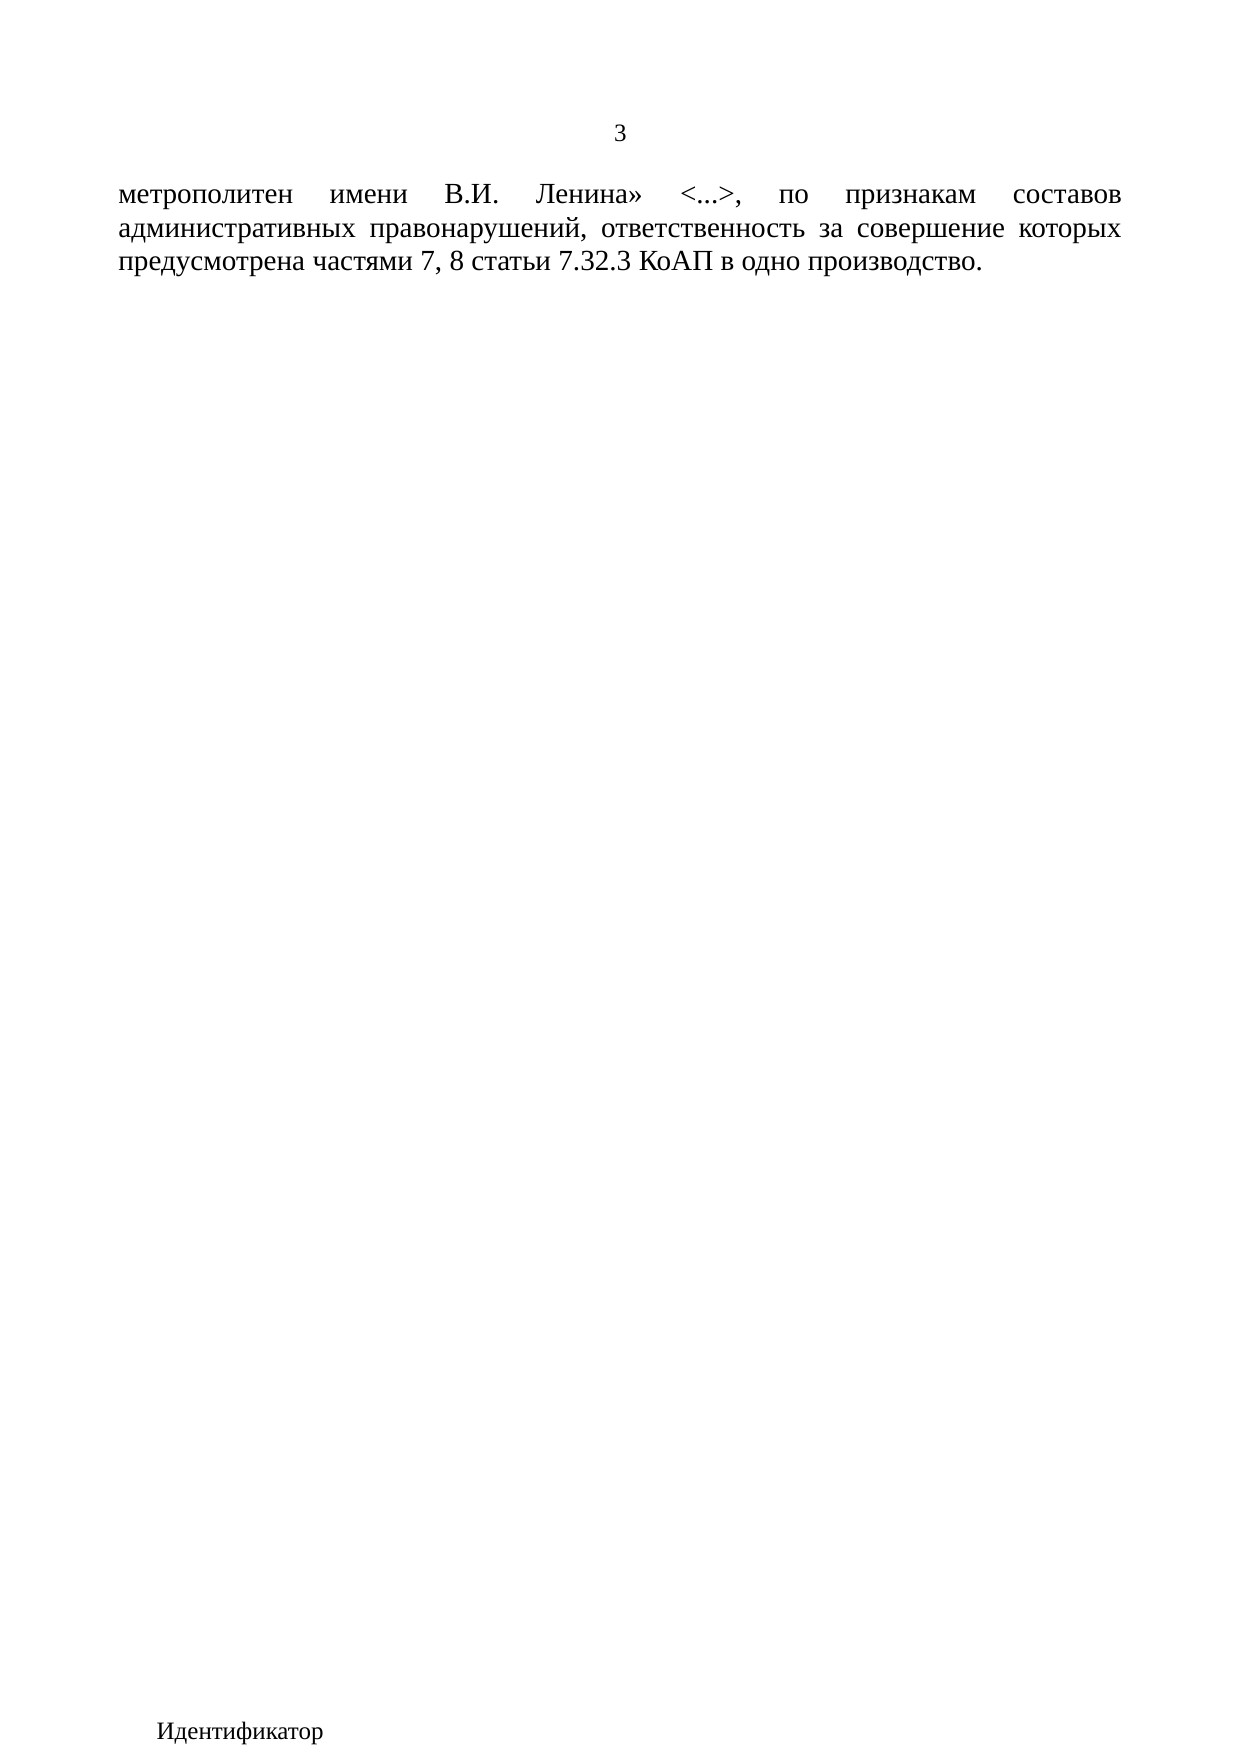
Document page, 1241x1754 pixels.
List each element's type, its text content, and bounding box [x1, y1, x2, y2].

text метрополитен имени В.И. Ленина» <...>, по признакам составов административных правонарушений, ответственность за совершение которых предусмотрена частями 7, 8 статьи 7.32.3 КоАП в одно производство. [118, 176, 1122, 277]
